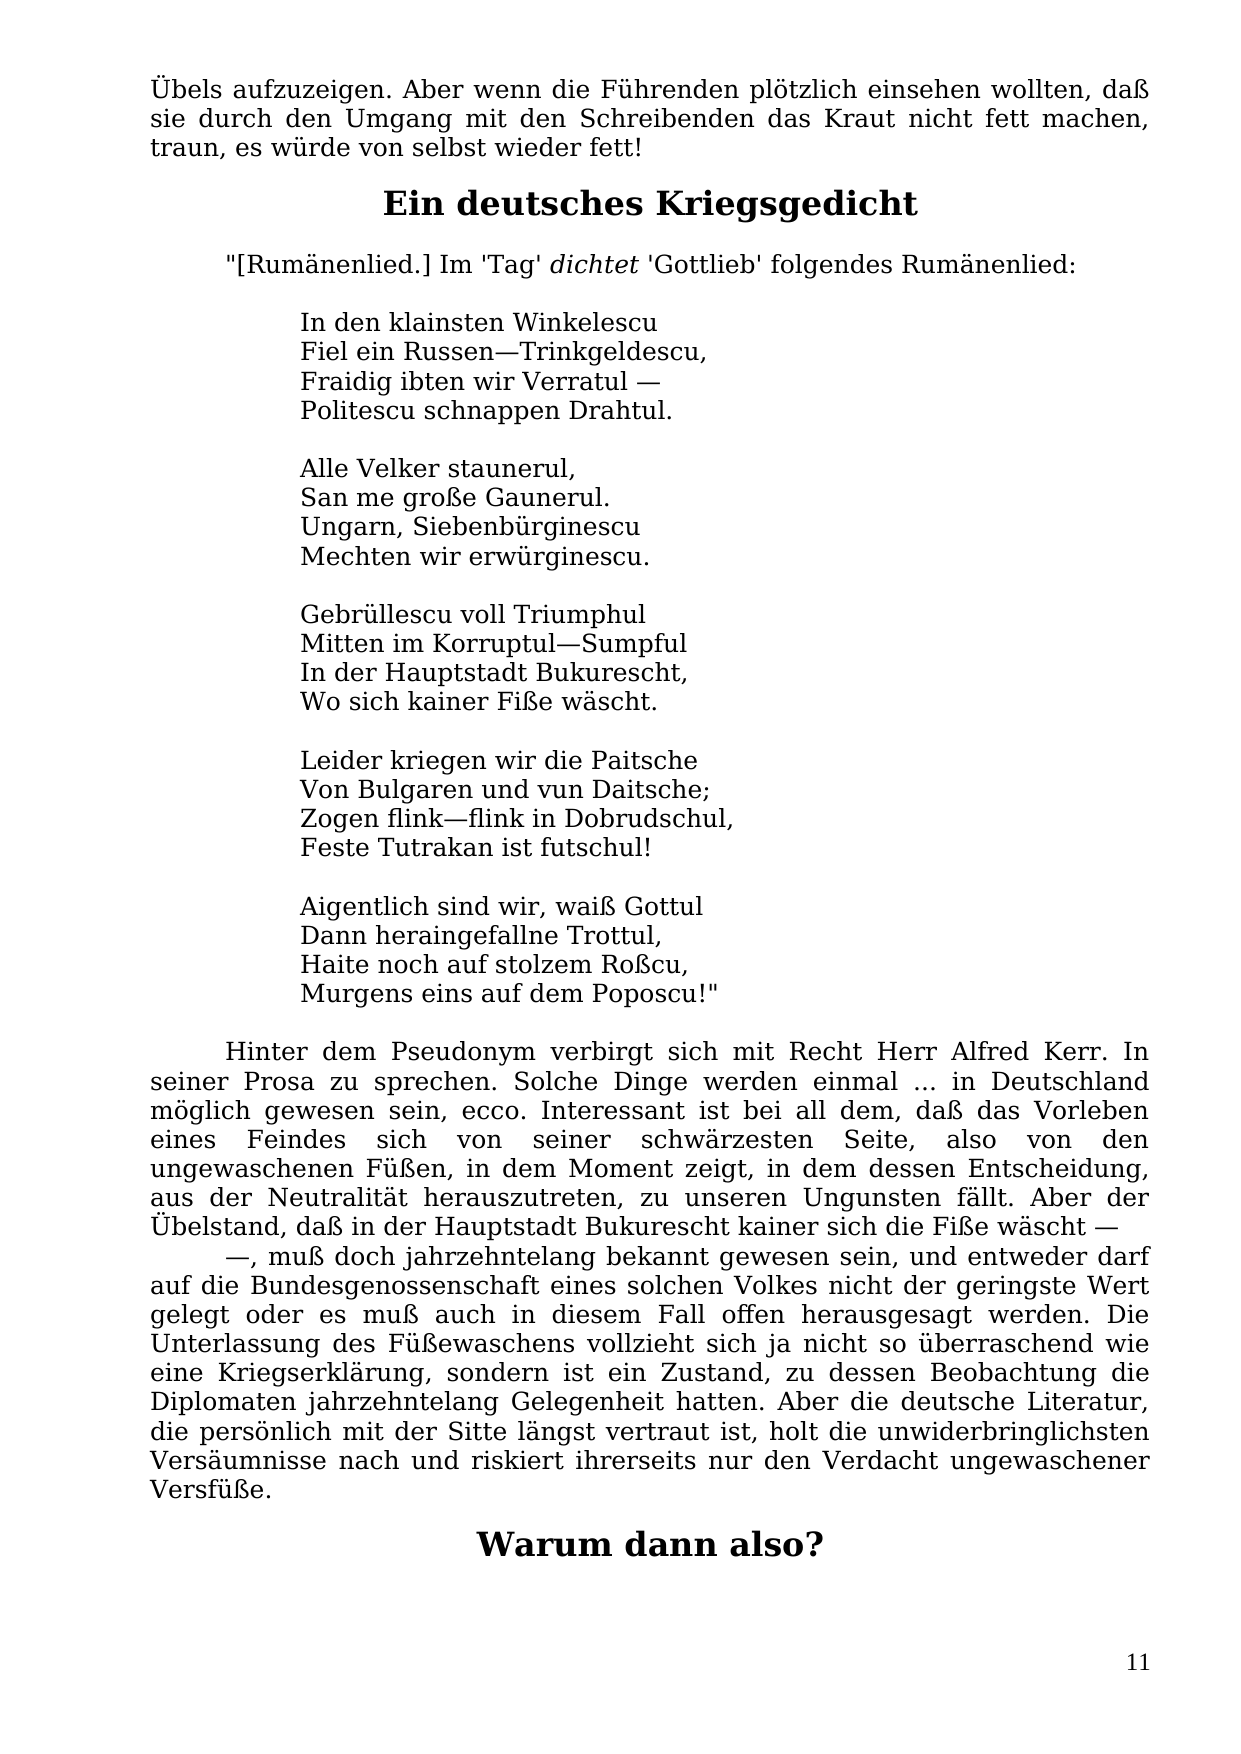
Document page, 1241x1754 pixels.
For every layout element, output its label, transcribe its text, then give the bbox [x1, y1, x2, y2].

text Gebrüllescu voll Triumphul [300, 600, 1151, 629]
text Haite noch auf stolzem Roßcu, [300, 950, 1151, 979]
text "[Rumänenlied.] Im 'Tag' dichtet 'Gottlieb' folgendes Rumänenlied: [150, 223, 1151, 279]
text San me große Gaunerul. [300, 483, 1151, 512]
text Von Bulgaren und vun Daitsche; [300, 775, 1151, 804]
text Murgens eins auf dem Poposcu!" [300, 979, 1151, 1008]
text Mitten im Korruptul—Sumpful [300, 629, 1151, 658]
text Fiel ein Russen—Trinkgeldescu, [300, 337, 1151, 367]
text Dann heraingefallne Trottul, [300, 921, 1151, 950]
text —, muß doch jahrzehntelang bekannt gewesen sein, und entweder darf auf die Bundesgenossenschaft eines solchen Volkes nicht der geringste Wert gelegt oder es muß auch in diesem Fall offen herausgesagt werden. Die Unterlassung des Füßewaschens vollzieht sich ja nicht so überraschend wie eine Kriegserklärung, sondern ist ein Zustand, zu dessen Beobachtung die Diplomaten jahrzehntelang Gelegenheit hatten. Aber die deutsche Literatur, die persönlich mit der Sitte längst vertraut ist, holt die unwiderbringlichsten Versäumnisse nach und riskiert ihrerseits nur den Verdacht ungewaschener Versfüße. [150, 1242, 1151, 1504]
text Hinter dem Pseudonym verbirgt sich mit Recht Herr Alfred Kerr. In seiner Prosa zu sprechen. Solche Dinge werden einmal ... in Deutschland möglich gewesen sein, ecco. Interessant ist bei all dem, daß das Vorleben eines Feindes sich von seiner schwärzesten Seite, also von den ungewaschenen Füßen, in dem Moment zeigt, in dem dessen Entscheidung, aus der Neutralität herauszutreten, zu unseren Ungunsten fällt. Aber der Übelstand, daß in der Hauptstadt Bukurescht kainer sich die Fiße wäscht — [150, 1037, 1151, 1242]
text Mechten wir erwürginescu. [300, 542, 1151, 571]
text Zogen flink—flink in Dobrudschul, [300, 804, 1151, 833]
text Übels aufzuzeigen. Aber wenn die Führenden plötzlich einsehen wollten, daß sie durch den Umgang mit den Schreibenden das Kraut nicht fett machen, traun, es würde von selbst wieder fett! [150, 75, 1151, 162]
text Ein deutsches Kriegsgedicht [150, 162, 1151, 223]
text Feste Tutrakan ist futschul! [300, 833, 1151, 862]
text In der Hauptstadt Bukurescht, [300, 658, 1151, 687]
text Aigentlich sind wir, waiß Gottul [300, 892, 1151, 921]
text Wo sich kainer Fiße wäscht. [300, 687, 1151, 717]
text Ungarn, Siebenbürginescu [300, 512, 1151, 542]
text Politescu schnappen Drahtul. [300, 396, 1151, 425]
text In den klainsten Winkelescu [300, 308, 1151, 337]
text Alle Velker staunerul, [300, 454, 1151, 483]
text Fraidig ibten wir Verratul — [300, 367, 1151, 396]
text Leider kriegen wir die Paitsche [300, 746, 1151, 775]
text Warum dann also? [150, 1504, 1151, 1564]
